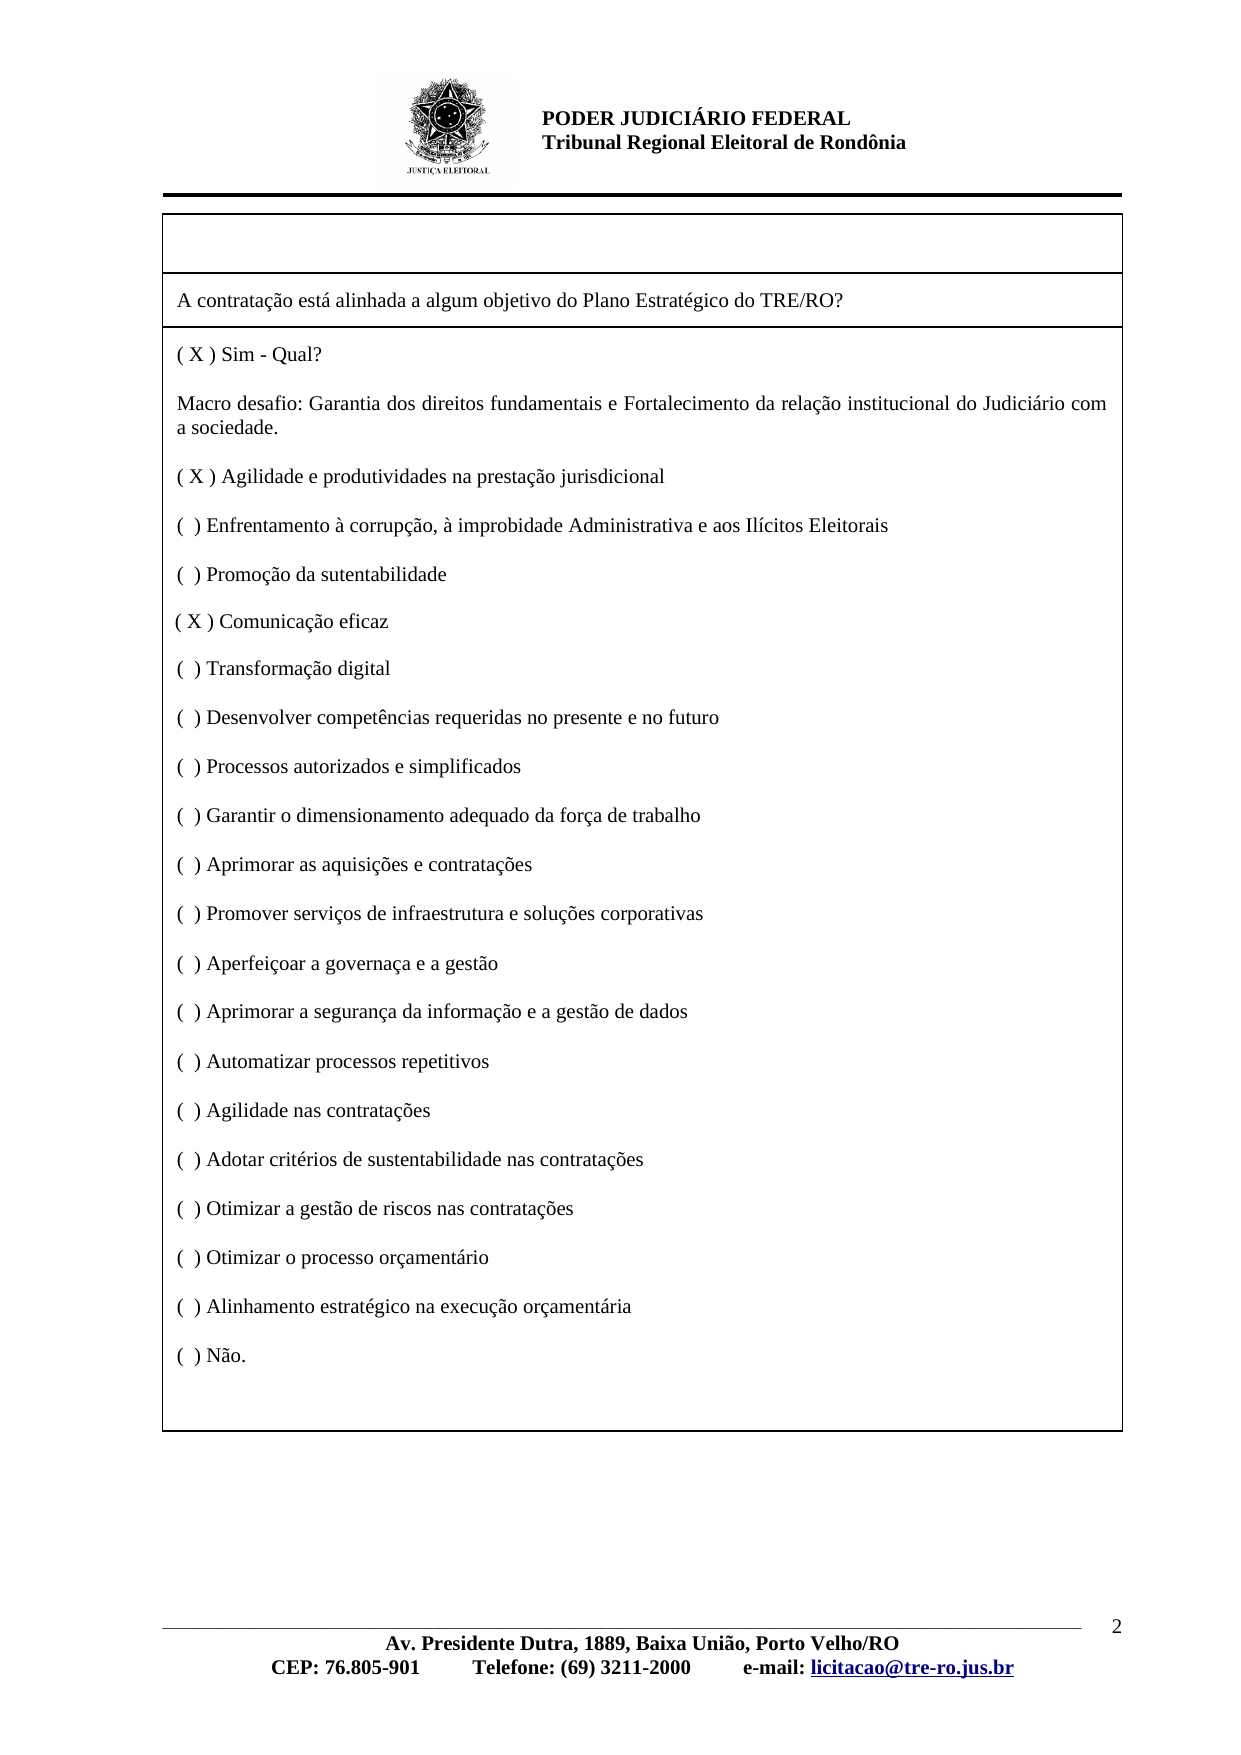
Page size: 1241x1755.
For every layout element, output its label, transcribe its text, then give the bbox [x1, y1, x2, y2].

table_cell ( X ) Sim - Qual? Macro desafio: Garantia dos direitos fundamentais e Fortalecimento da relação institucional do Judiciário com a sociedade. ( X ) Agilidade e produtividades na prestação jurisdicional ( ) Enfrentamento à corrupção, à improbidade Administrativa e aos Ilícitos Eleitorais ( ) Promoção da sutentabilidade ( X ) Comunicação eficaz ( ) Transformação digital ( ) Desenvolver competências requeridas no presente e no futuro ( ) Processos autorizados e simplificados ( ) Garantir o dimensionamento adequado da força de trabalho ( ) Aprimorar as aquisições e contratações ( ) Promover serviços de infraestrutura e soluções corporativas ( ) Aperfeiçoar a governaça e a gestão ( ) Aprimorar a segurança da informação e a gestão de dados ( ) Automatizar processos repetitivos ( ) Agilidade nas contratações ( ) Adotar critérios de sustentabilidade nas contratações ( ) Otimizar a gestão de riscos nas contratações ( ) Otimizar o processo orçamentário ( ) Alinhamento estratégico na execução orçamentária ( ) Não. [163, 328, 1122, 1430]
table_header [163, 215, 1122, 272]
table_cell A contratação está alinhada a algum objetivo do Plano Estratégico do TRE/RO? [163, 274, 1122, 326]
